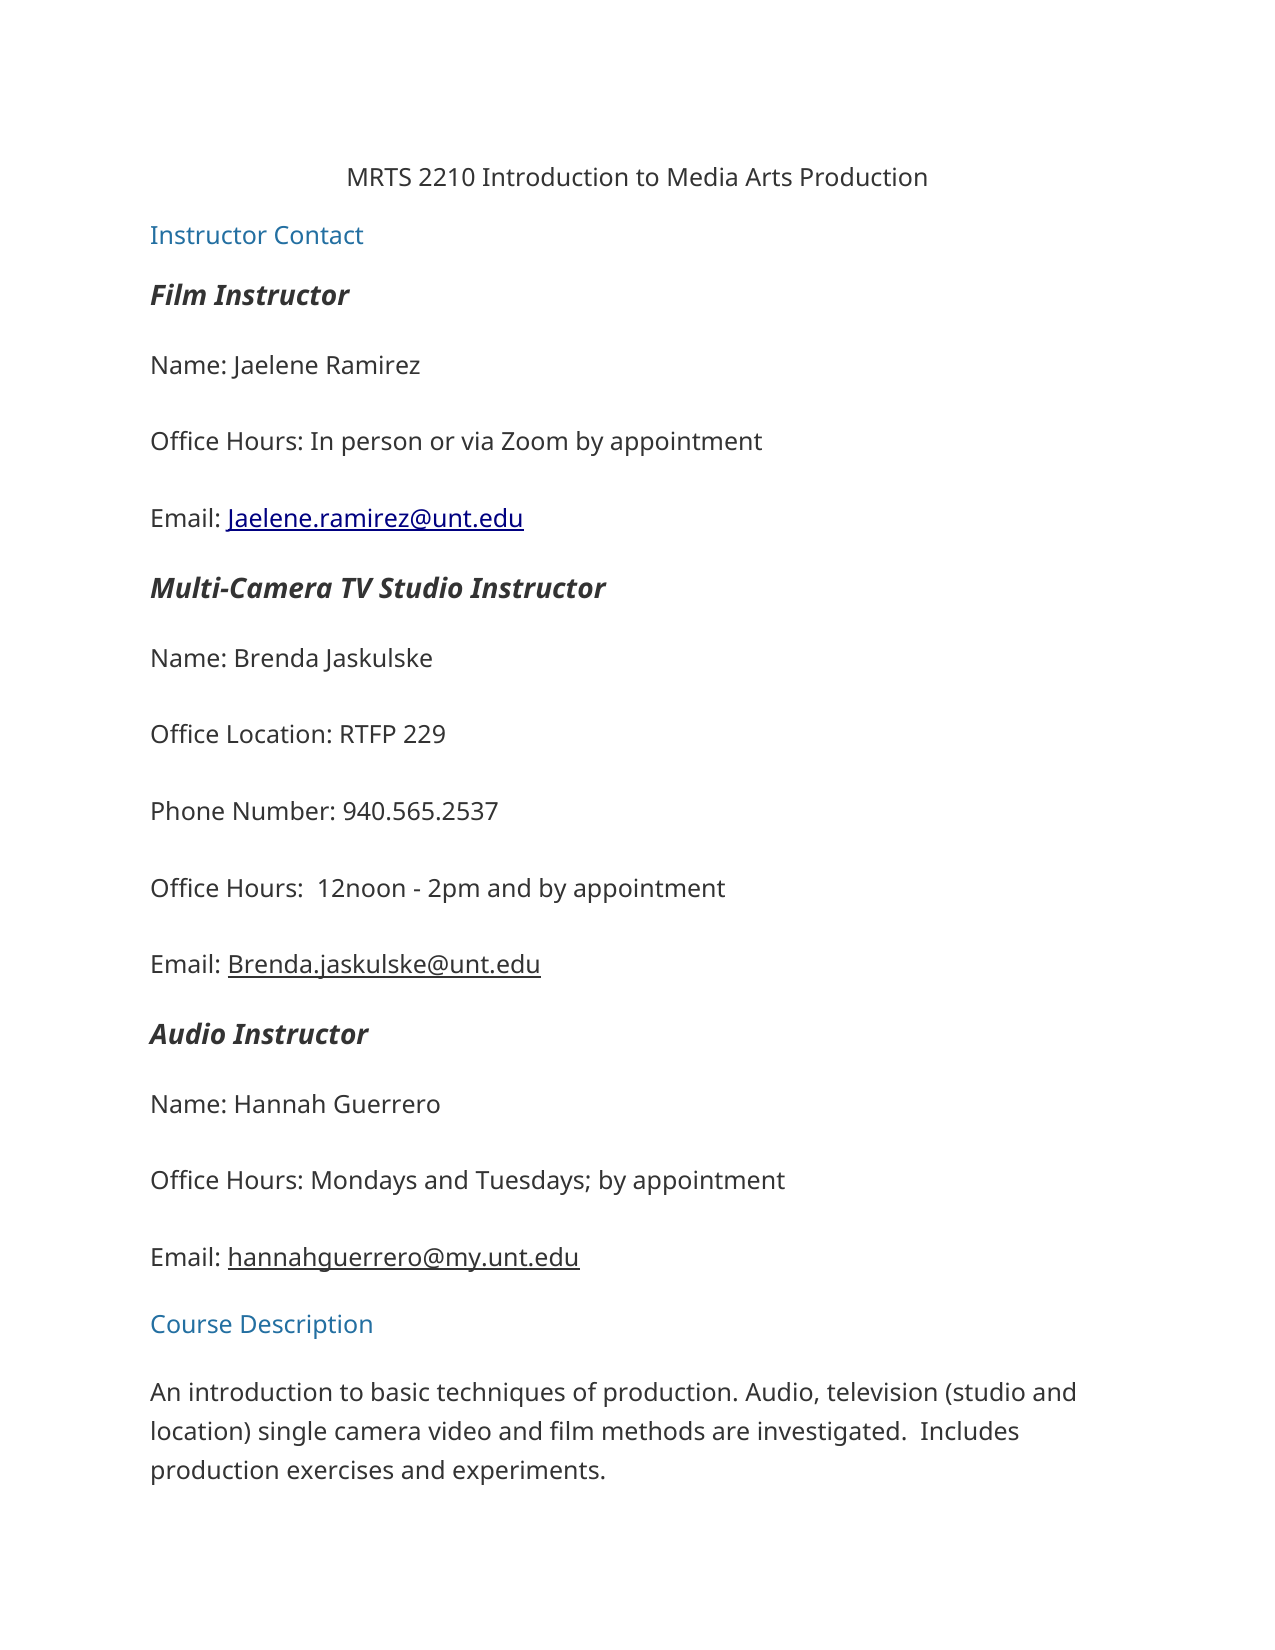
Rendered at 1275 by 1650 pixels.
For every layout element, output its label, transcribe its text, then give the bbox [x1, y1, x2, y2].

text Office Hours: In person or via Zoom by appointment [150, 424, 1125, 458]
text An introduction to basic techniques of production. Audio, television (studio and location) single camera video and film methods are investigated. Includes production exercises and experiments. [150, 1374, 1125, 1487]
text Email: Jaelene.ramirez@unt.edu [150, 501, 1125, 535]
text Phone Number: 940.565.2537 [150, 793, 1125, 828]
text Name: Hannah Guerrero [150, 1086, 1125, 1120]
subtitle MRTS 2210 Introduction to Media Arts Production [150, 159, 1125, 193]
subtitle Film Instructor [150, 275, 1125, 313]
text Email: hannahguerrero@my.unt.edu [150, 1240, 1125, 1274]
subtitle Instructor Contact [150, 217, 1125, 251]
text Office Hours: 12noon - 2pm and by appointment [150, 870, 1125, 904]
subtitle Multi-Camera TV Studio Instructor [150, 568, 1125, 606]
subtitle Course Description [150, 1307, 1125, 1341]
text Name: Jaelene Ramirez [150, 347, 1125, 381]
subtitle Audio Instructor [150, 1014, 1125, 1052]
text Name: Brenda Jaskulske [150, 640, 1125, 674]
text Office Location: RTFP 229 [150, 717, 1125, 751]
text Office Hours: Mondays and Tuesdays; by appointment [150, 1163, 1125, 1197]
text Email: Brenda.jaskulske@unt.edu [150, 947, 1125, 981]
